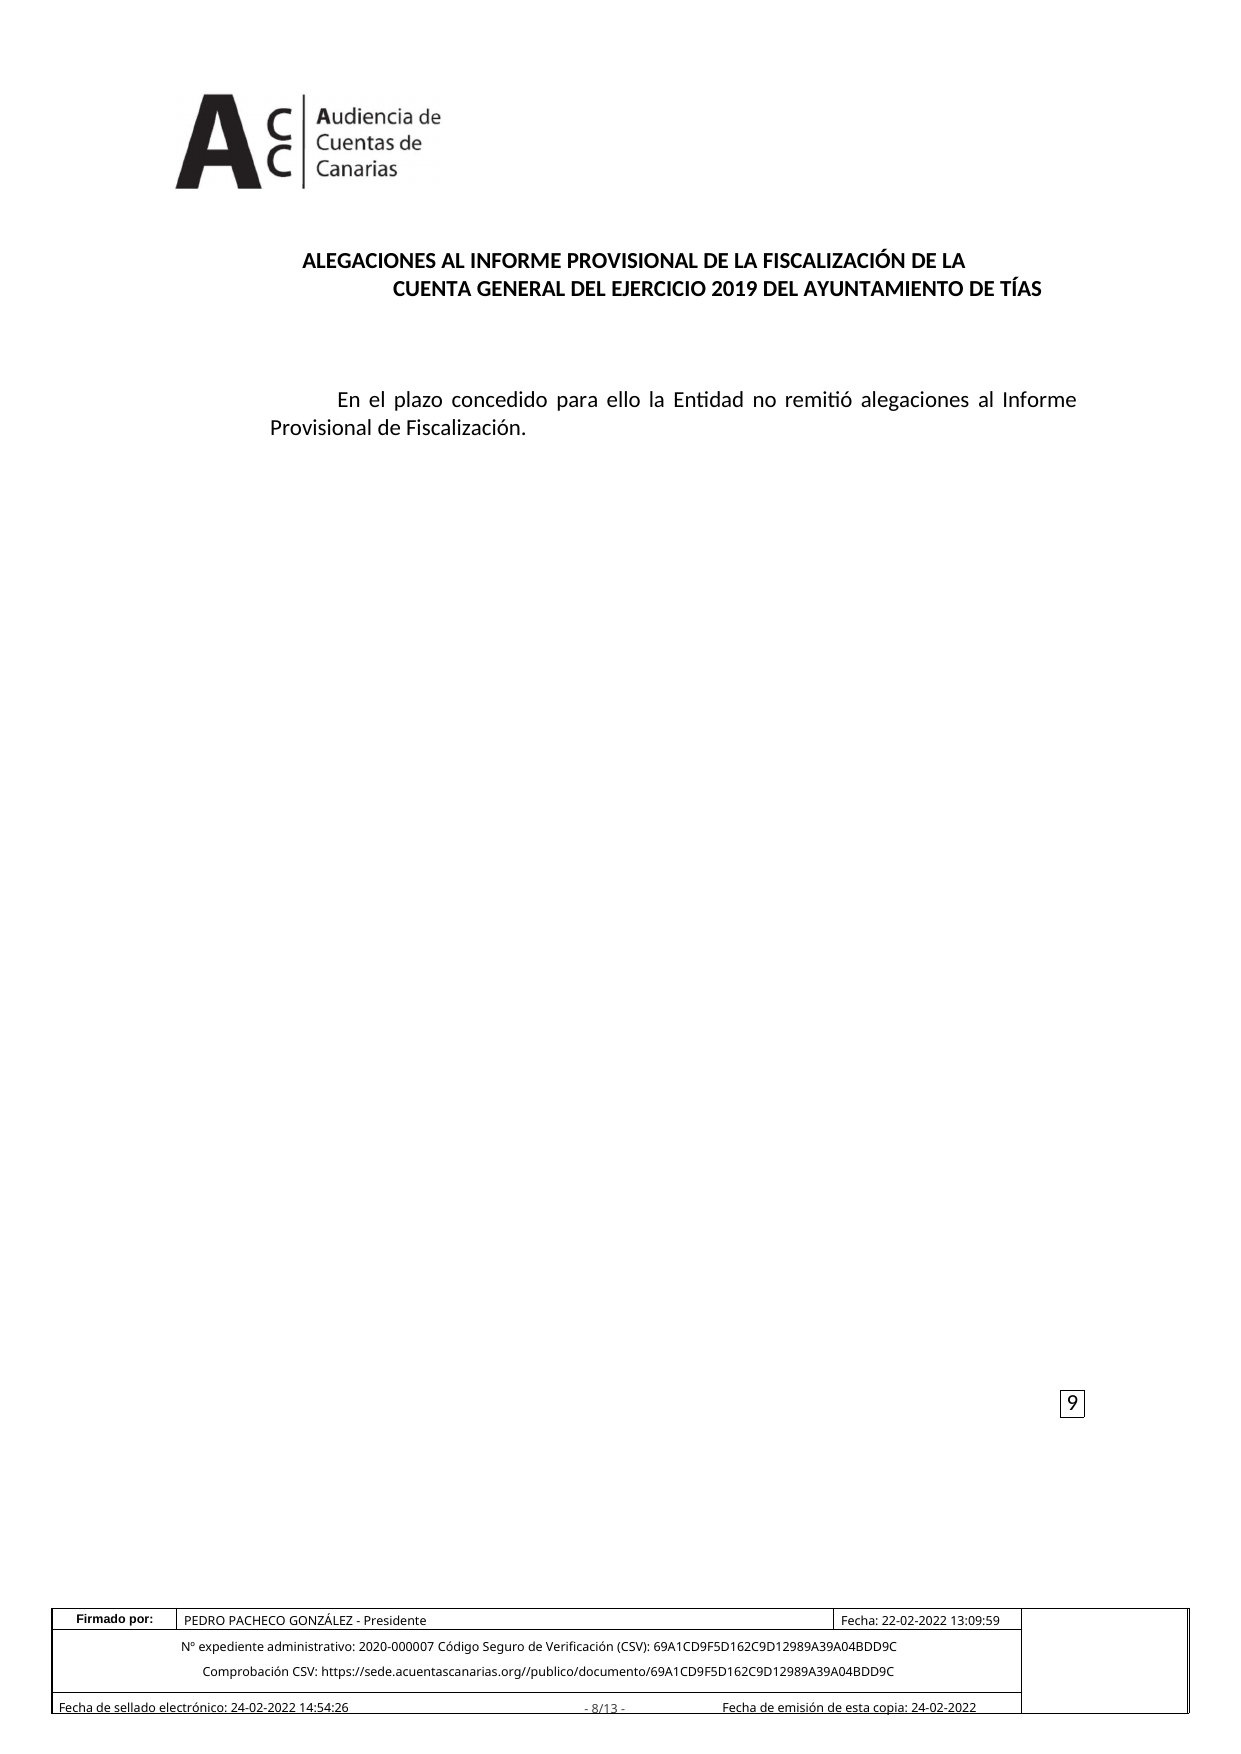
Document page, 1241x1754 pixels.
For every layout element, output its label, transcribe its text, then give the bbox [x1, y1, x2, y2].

text En el plazo concedido para ello la Entidad no remitió alegaciones al Informe Provisional de Fiscalización. [270, 385, 1095, 441]
subtitle ALEGACIONES AL INFORME PROVISIONAL DE LA FISCALIZACIÓN DE LA CUENTA GENERAL DEL EJERCICIO 2019 DEL AYUNTAMIENTO DE TÍAS [302, 246, 1046, 302]
